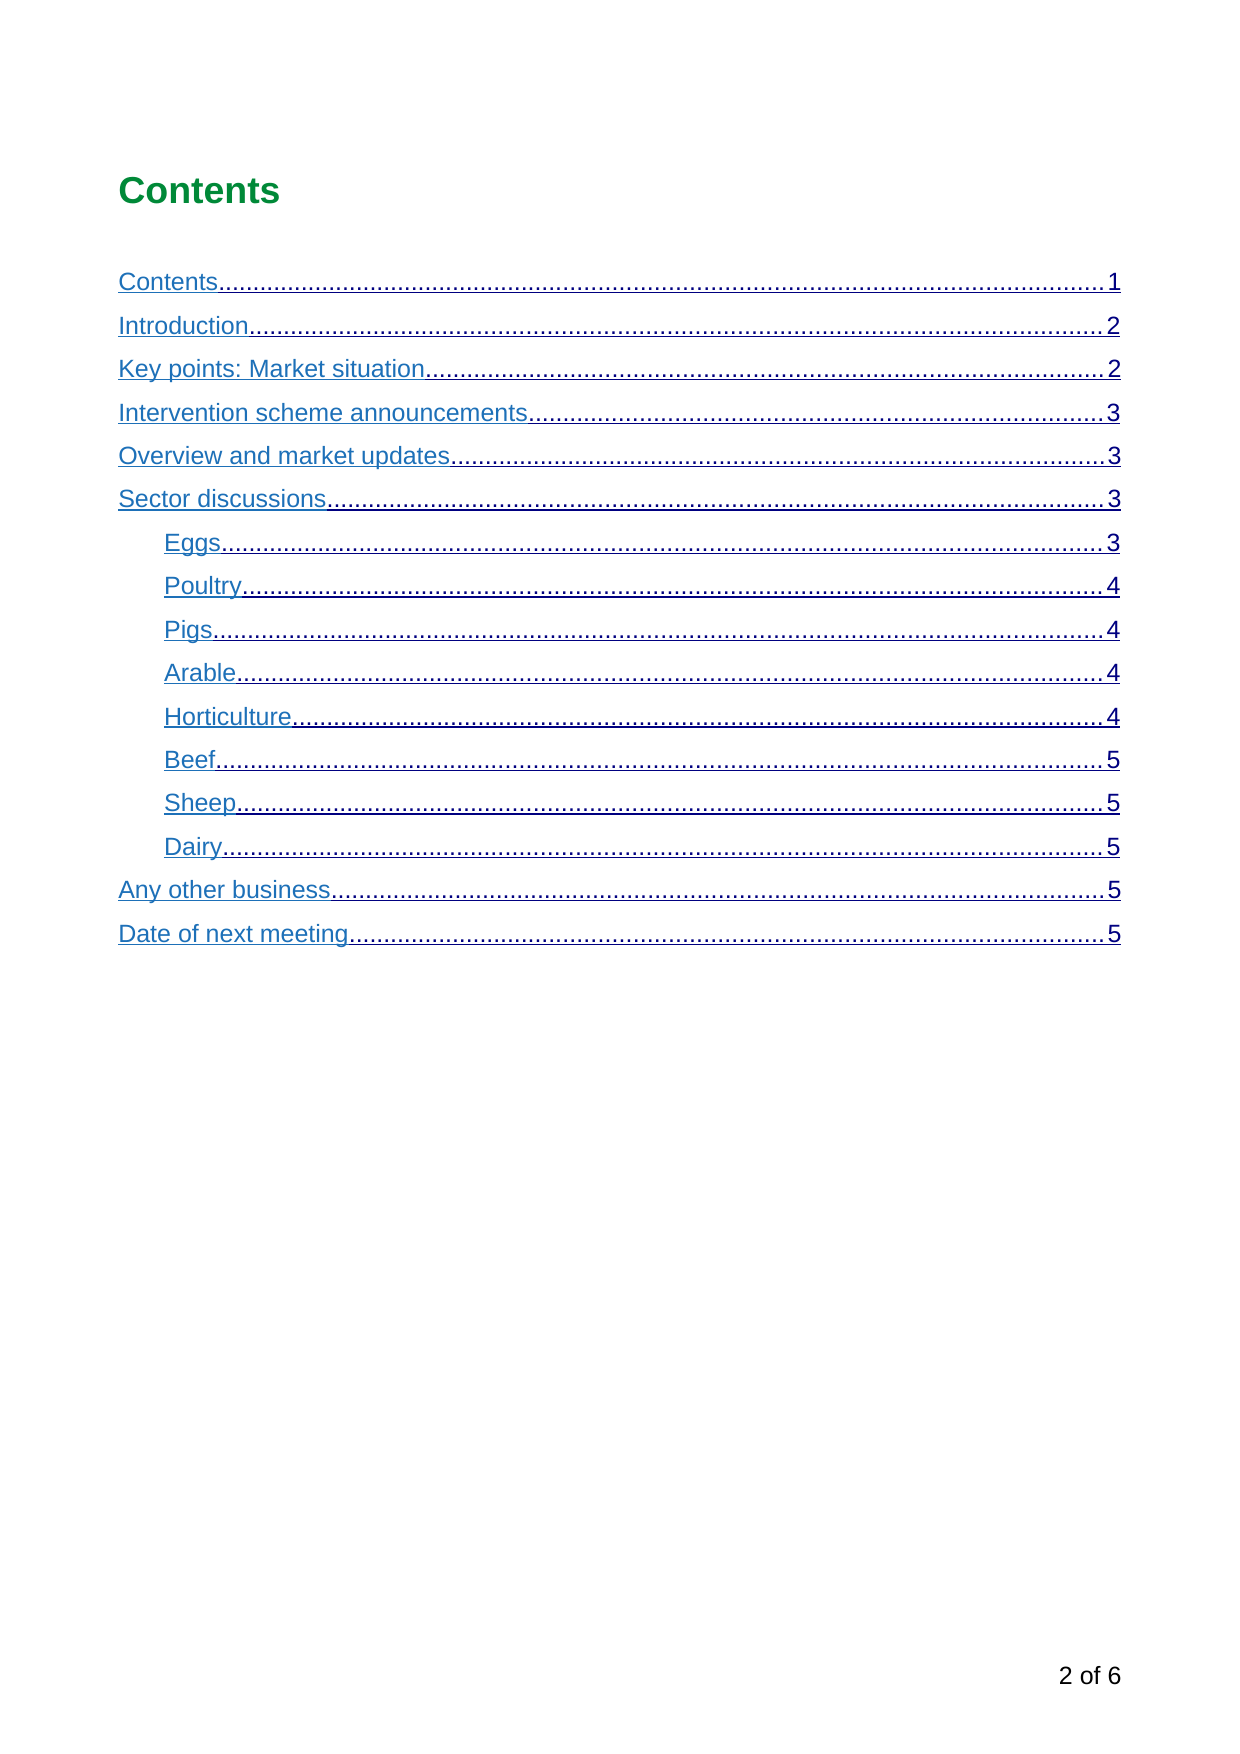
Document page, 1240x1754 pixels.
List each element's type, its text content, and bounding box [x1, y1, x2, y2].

text Contents 1 [118, 267, 1121, 292]
text Dairy 5 [164, 832, 1121, 861]
text Eggs 3 [164, 528, 1121, 557]
text Beef 5 [164, 745, 1121, 774]
text Key points: Market situation​ 2 [118, 354, 1121, 379]
subtitle Contents [118, 168, 1121, 211]
text Arable 4 [164, 658, 1121, 687]
text Horticulture 4 [164, 702, 1121, 730]
text Intervention scheme announcements 3 [118, 397, 1121, 426]
text Overview and market updates 3 [118, 441, 1121, 466]
text Any other business 5 [118, 875, 1121, 900]
text Sector discussions 3 [118, 484, 1121, 509]
text Sheep 5 [164, 788, 1121, 817]
text Poultry 4 [164, 571, 1121, 600]
text Pigs 4 [164, 615, 1121, 643]
text Date of next meeting 5 [118, 919, 1121, 944]
text Introduction 2 [118, 311, 1121, 339]
